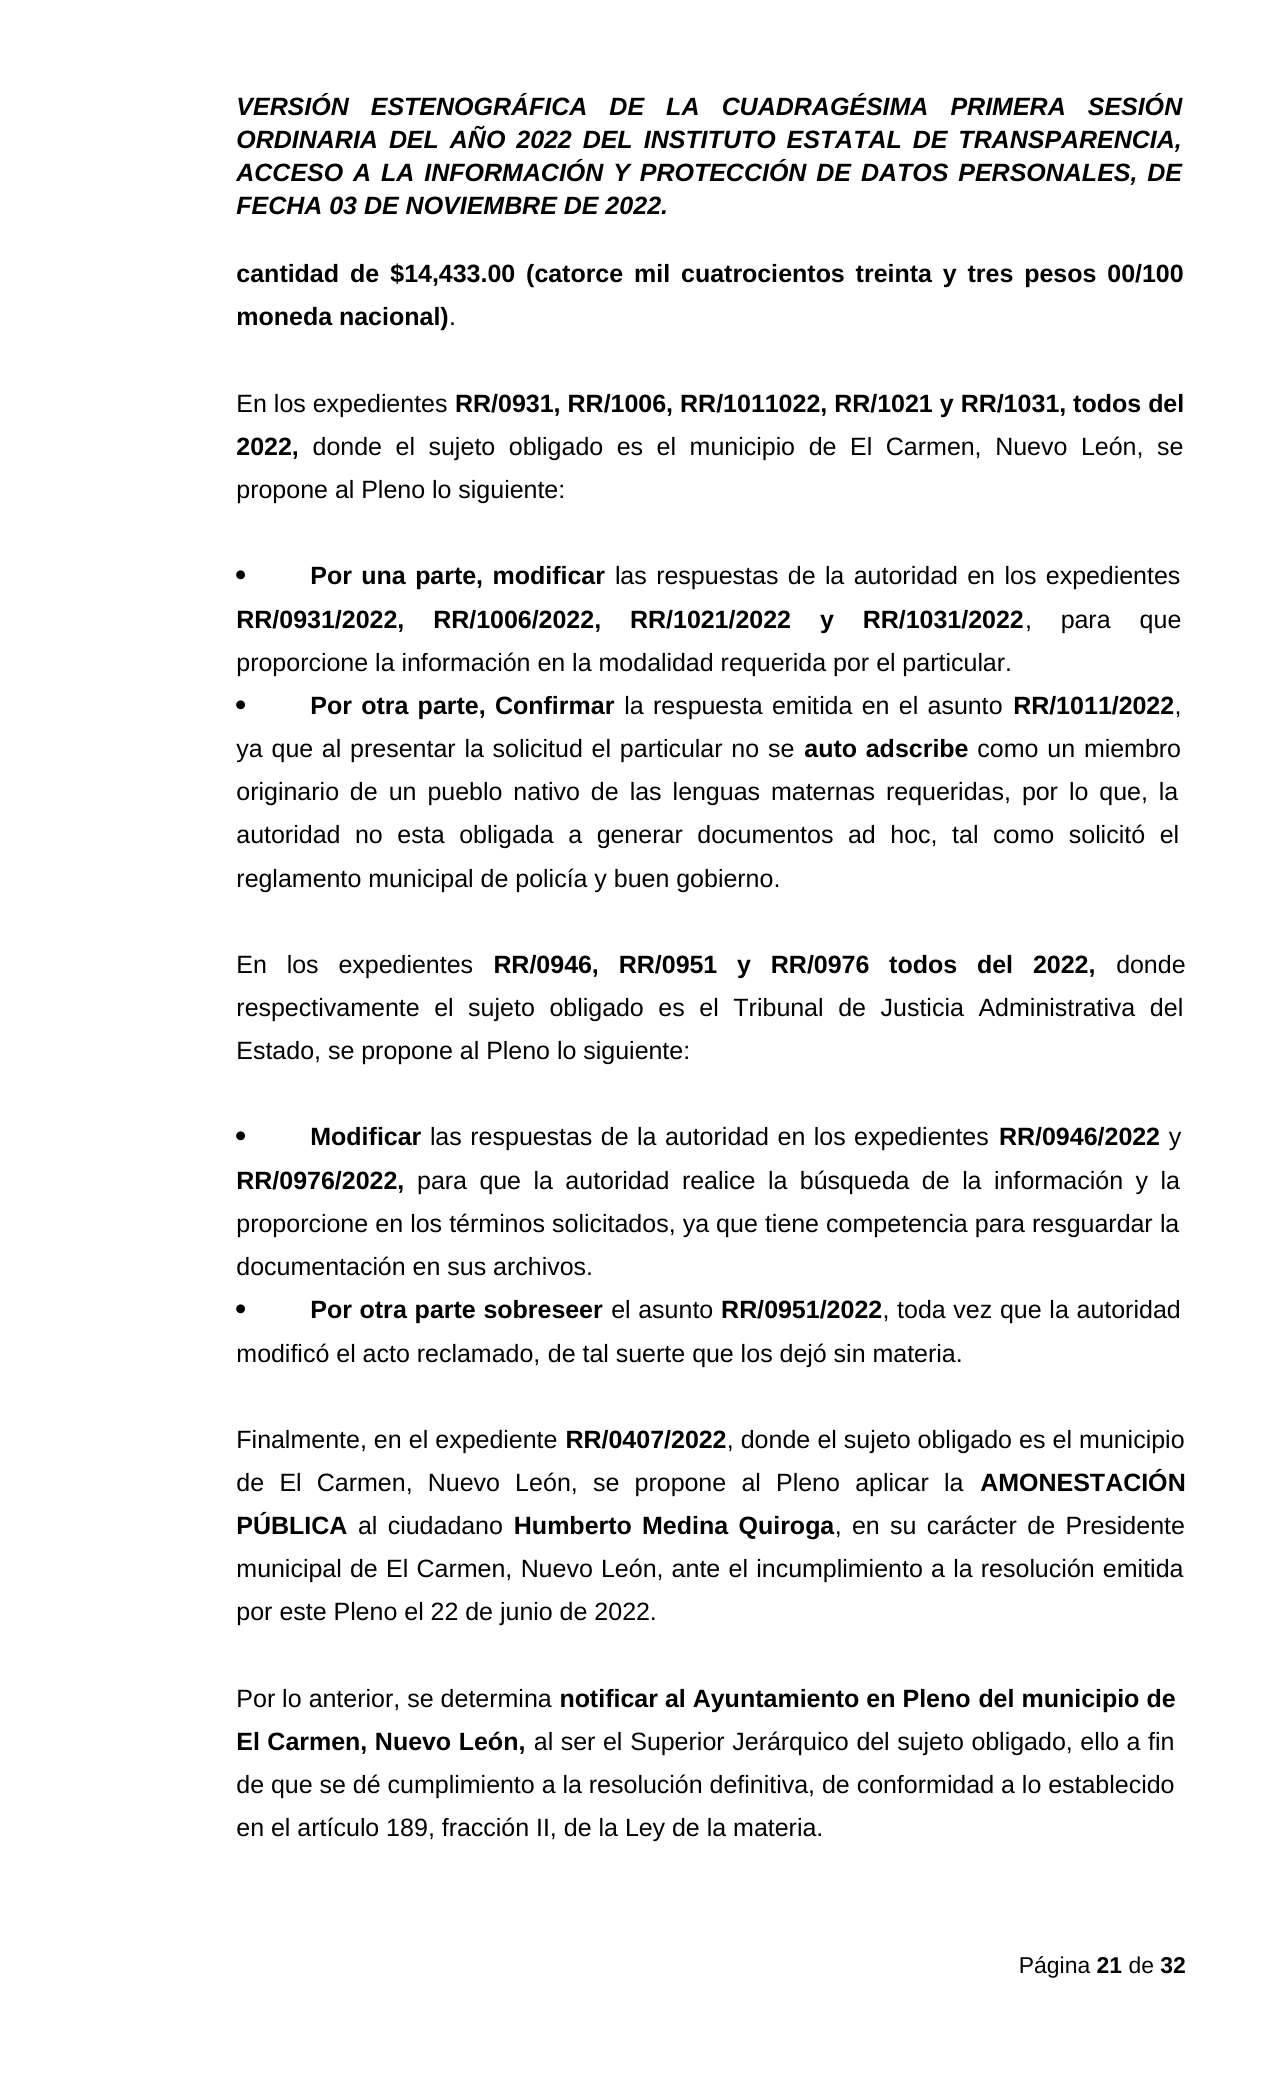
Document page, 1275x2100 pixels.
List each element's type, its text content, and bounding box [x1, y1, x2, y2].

text Por lo anterior, se determina notificar al Ayuntamiento en Pleno del municipio de El Carmen, Nuevo León, al ser el Superior Jerárquico del sujeto obligado, ello a fin de que se dé cumplimiento a la resolución definitiva, de conformidad a lo establecido en el artículo 189, fracción II, de la Ley de la materia. [236, 1684, 1176, 1842]
list Por otra parte sobreseer el asunto RR/0951/2022, toda vez que la autoridad modificó el acto reclamado, de tal suerte que los dejó sin materia. [236, 1295, 1181, 1367]
text En los expedientes RR/0946, RR/0951 y RR/0976 todos del 2022, donde respectivamente el sujeto obligado es el Tribunal de Justicia Administrativa del Estado, se propone al Pleno lo siguiente: [236, 950, 1186, 1065]
text Finalmente, en el expediente RR/0407/2022, donde el sujeto obligado es el municipio de El Carmen, Nuevo León, se propone al Pleno aplicar la AMONESTACIÓN PÚBLICA al ciudadano Humberto Medina Quiroga, en su carácter de Presidente municipal de El Carmen, Nuevo León, ante el incumplimiento a la resolución emitida por este Pleno el 22 de junio de 2022. [236, 1425, 1186, 1626]
list Modificar las respuestas de la autoridad en los expedientes RR/0946/2022 y RR/0976/2022, para que la autoridad realice la búsqueda de la información y la proporcione en los términos solicitados, ya que tiene competencia para resguardar la documentación en sus archivos. [236, 1122, 1181, 1281]
list Por otra parte, Confirmar la respuesta emitida en el asunto RR/1011/2022, ya que al presentar la solicitud el particular no se auto adscribe como un miembro originario de un pueblo nativo de las lenguas maternas requeridas, por lo que, la autoridad no esta obligada a generar documentos ad hoc, tal como solicitó el reglamento municipal de policía y buen gobierno. [236, 691, 1181, 892]
text cantidad de $14,433.00 (catorce mil cuatrocientos treinta y tres pesos 00/100 moneda nacional). [236, 259, 1186, 331]
list Por una parte, modificar las respuestas de la autoridad en los expedientes RR/0931/2022, RR/1006/2022, RR/1021/2022 y RR/1031/2022, para que proporcione la información en la modalidad requerida por el particular. [236, 561, 1181, 676]
text En los expedientes RR/0931, RR/1006, RR/1011022, RR/1021 y RR/1031, todos del 2022, donde el sujeto obligado es el municipio de El Carmen, Nuevo León, se propone al Pleno lo siguiente: [236, 389, 1186, 504]
